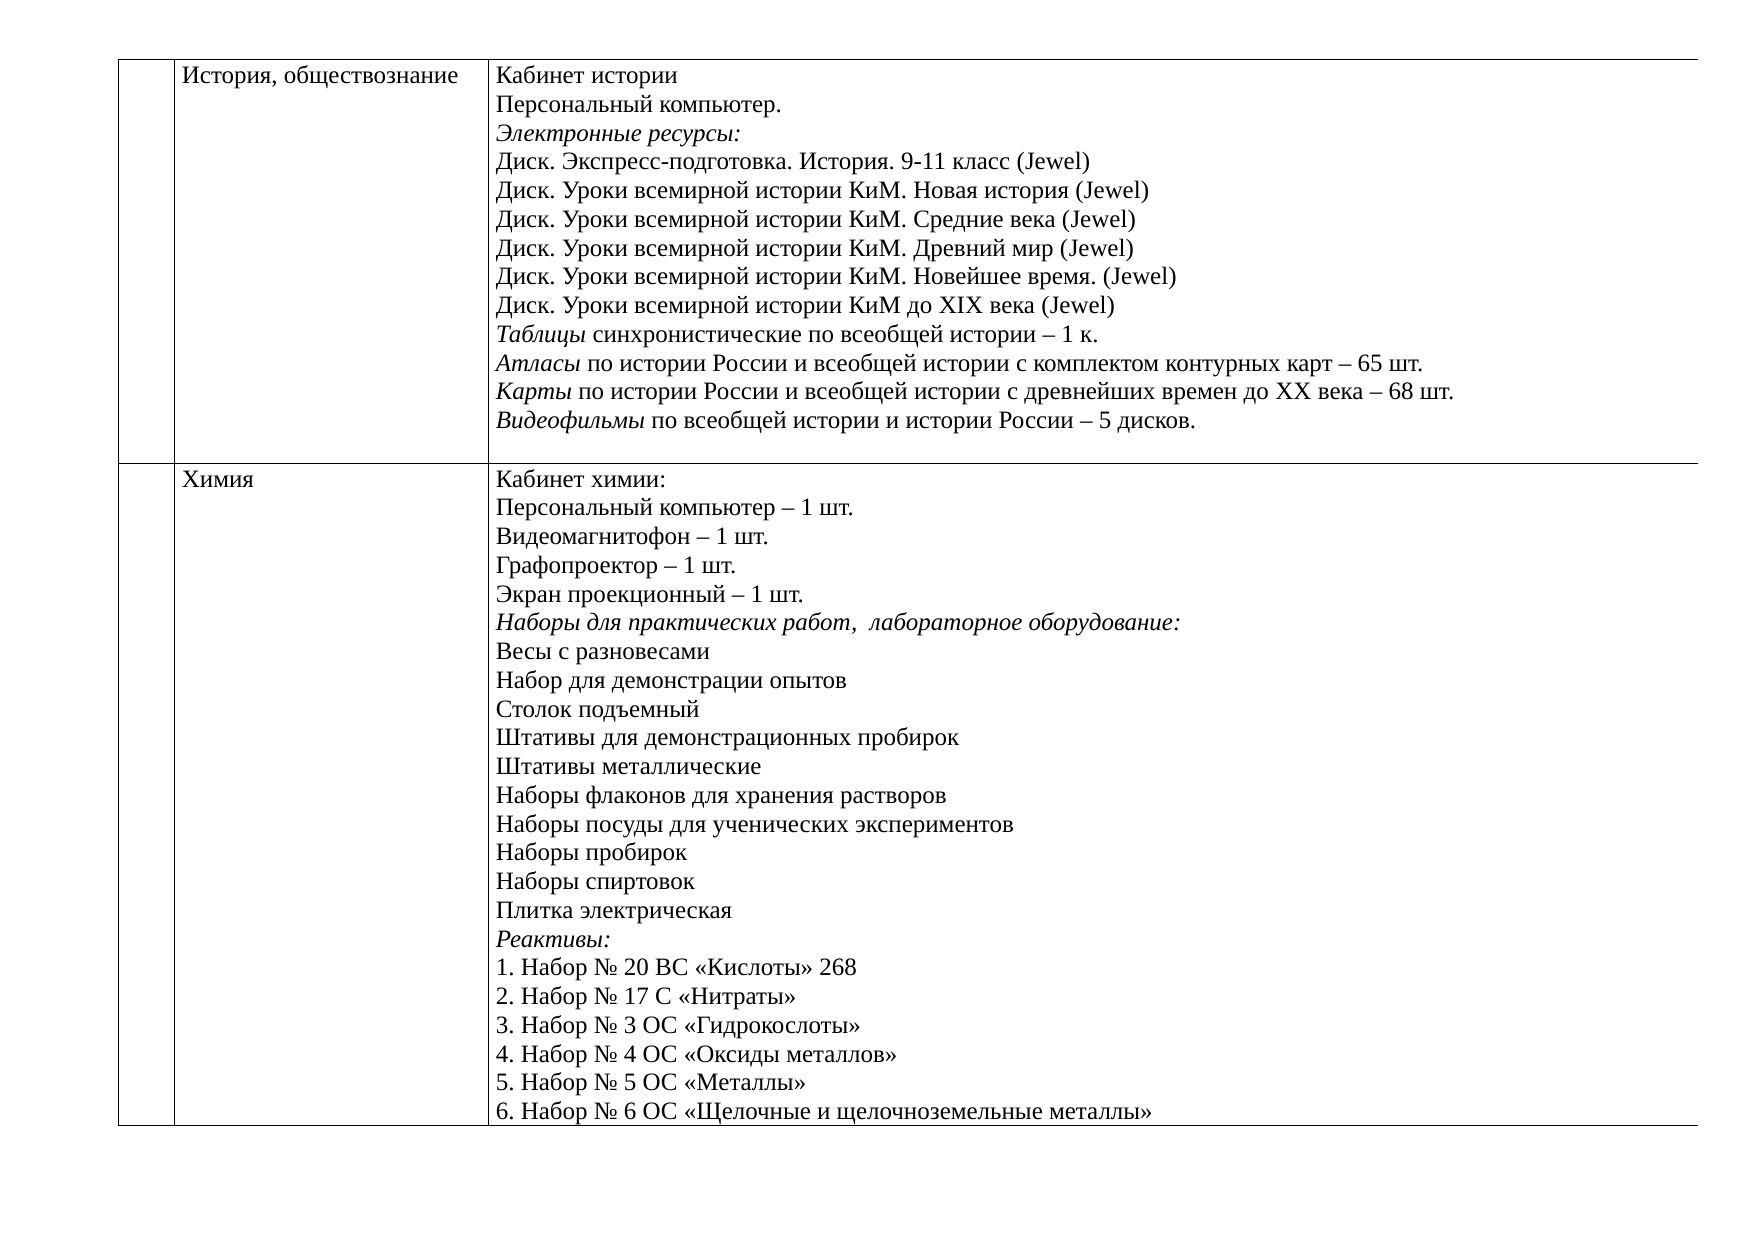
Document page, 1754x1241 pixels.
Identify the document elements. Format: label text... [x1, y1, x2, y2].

table_cell [119, 60, 174, 463]
table_cell [119, 464, 174, 1125]
table_cell Кабинет химии: Персональный компьютер – 1 шт. Видеомагнитофон – 1 шт. Графопроектор – 1 шт. Экран проекционный – 1 шт. Наборы для практических работ, лабораторное оборудование: Весы с разновесами Набор для демонстрации опытов Столок подъемный Штативы для демонстрационных пробирок Штативы металлические Наборы флаконов для хранения растворов Наборы посуды для ученических экспериментов Наборы пробирок Наборы спиртовок Плитка электрическая Реактивы: 1. Набор № 20 ВС «Кислоты» 268 2. Набор № 17 С «Нитраты» 3. Набор № 3 ОС «Гидрокослоты» 4. Набор № 4 ОС «Оксиды металлов» 5. Набор № 5 ОС «Металлы» 6. Набор № 6 ОС «Щелочные и щелочноземельные металлы» 7. Набор № 8-9 ОС «Галогены» 8. Набор № 10 ОС «Сульфаты. Сульфиты. Сульфиды.» 9. Набор № 11 «Карбонаты» 10.Набор № 17 С «Индикаторы» Набор № 18 ОС «Минеральные удобрения» Таблицы: Металлы – 1 к. Неметаллы – 1 к. Таблицы по химическим производствам – 1 к. Видеофильмы: комплект видеофильмов. 8 класс комплект кодопленок по нерганической химии Модели: Набор кристаллических решеток: алмаза, графита и др. Набор для моделирования типов химических реакций [489, 464, 1698, 1125]
table_cell История, обществознание [175, 60, 488, 463]
table_cell Химия [175, 464, 488, 1125]
table_cell Кабинет истории Персональный компьютер. Электронные ресурсы: Диск. Экспресс-подготовка. История. 9-11 класс (Jewel) Диск. Уроки всемирной истории КиМ. Новая история (Jewel) Диск. Уроки всемирной истории КиМ. Средние века (Jewel) Диск. Уроки всемирной истории КиМ. Древний мир (Jewel) Диск. Уроки всемирной истории КиМ. Новейшее время. (Jewel) Диск. Уроки всемирной истории КиМ до XIX века (Jewel) Таблицы синхронистические по всеобщей истории – 1 к. Атласы по истории России и всеобщей истории с комплектом контурных карт – 65 шт. Карты по истории России и всеобщей истории с древнейших времен до XX века – 68 шт. Видеофильмы по всеобщей истории и истории России – 5 дисков. [489, 60, 1698, 463]
